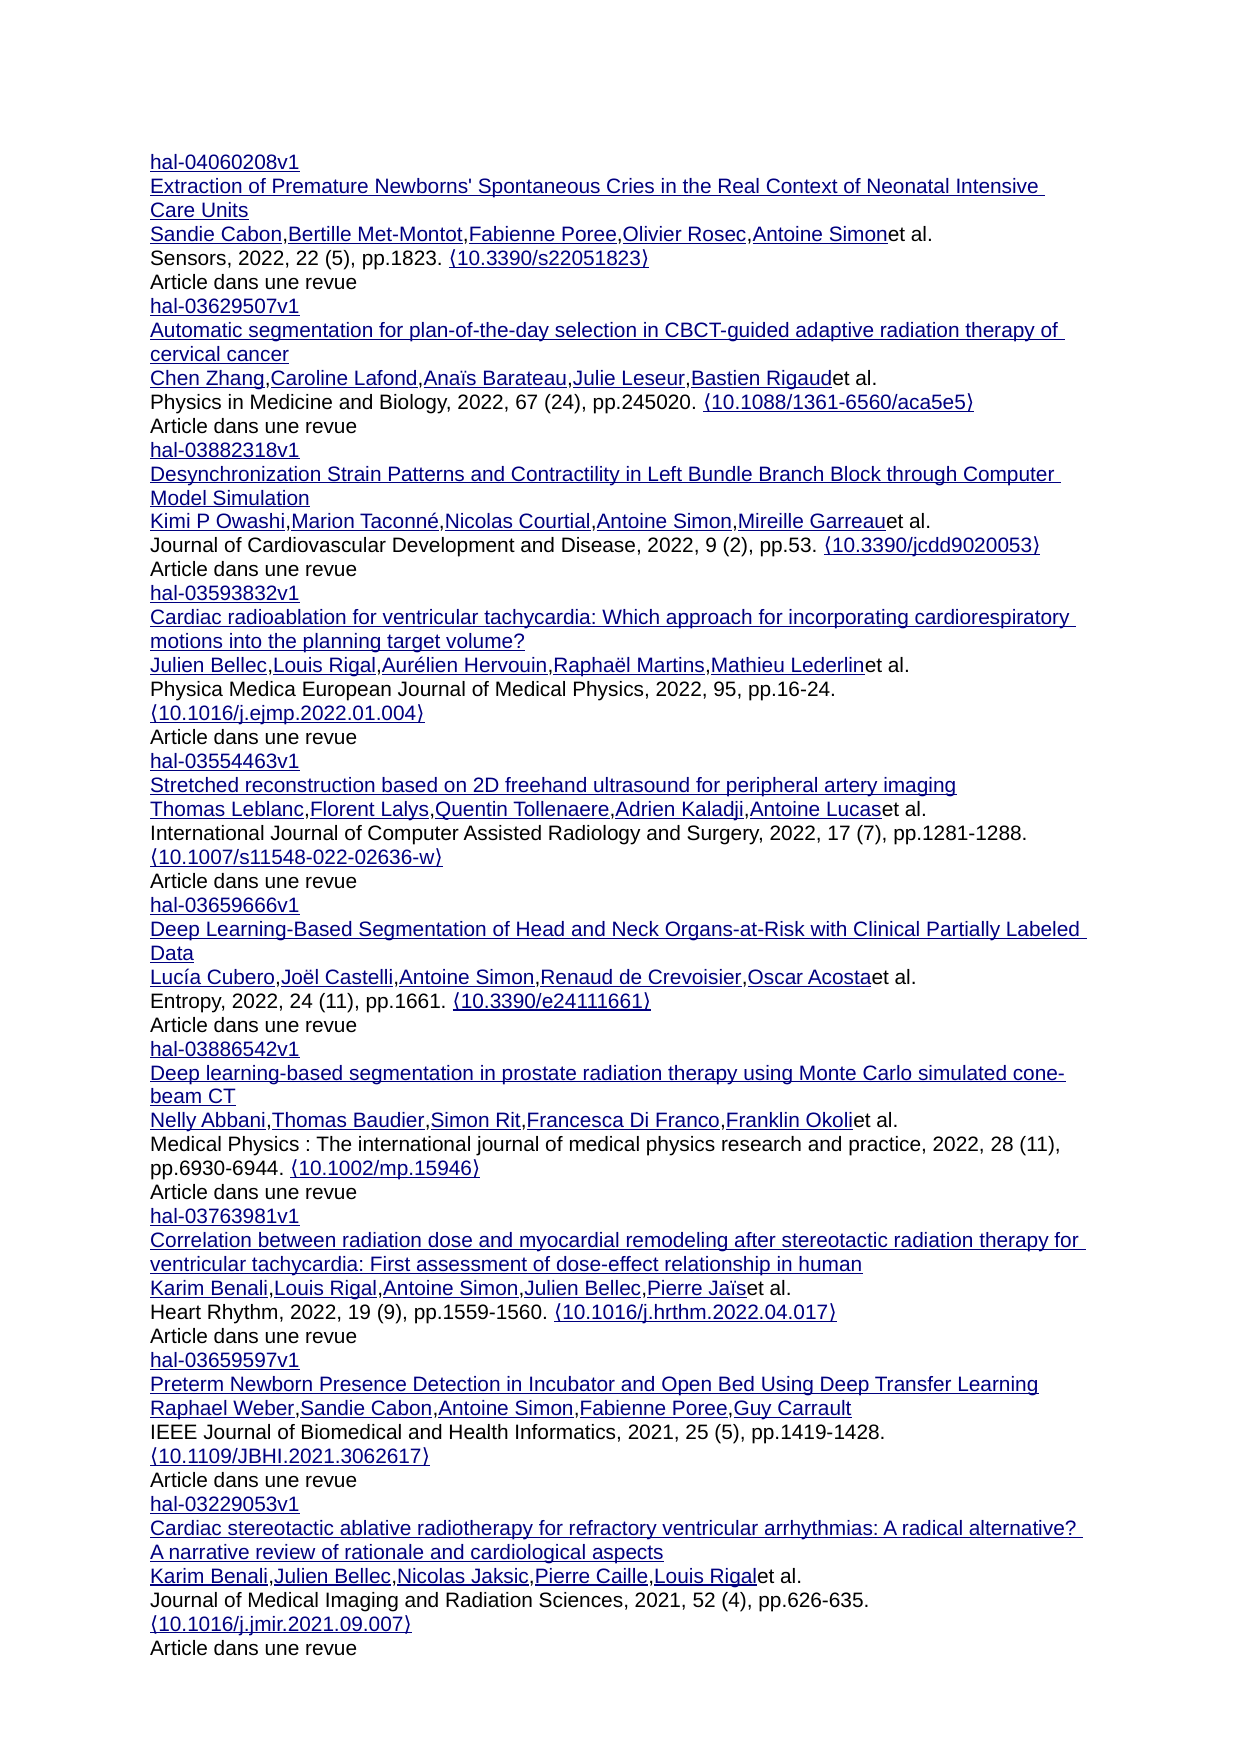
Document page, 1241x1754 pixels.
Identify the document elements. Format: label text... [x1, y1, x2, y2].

table_cell hal-04060208v1 [150, 150, 1090, 174]
table_cell Desynchronization Strain Patterns and Contractility in Left Bundle Branch Block through Computer Model Simulation Kimi P Owashi,Marion Taconné,Nicolas Courtial,Antoine Simon,Mireille Garreauet al. Journal of Cardiovascular Development and Disease, 2022, 9 (2), pp.53. ⟨10.3390/jcdd9020053⟩ Article dans une revue hal-03593832v1 [150, 461, 1090, 605]
table_cell Cardiac stereotactic ablative radiotherapy for refractory ventricular arrhythmias: A radical alternative? A narrative review of rationale and cardiological aspects Karim Benali,Julien Bellec,Nicolas Jaksic,Pierre Caille,Louis Rigalet al. Journal of Medical Imaging and Radiation Sciences, 2021, 52 (4), pp.626-635. ⟨10.1016/j.jmir.2021.09.007⟩ Article dans une revue [150, 1516, 1090, 1659]
table_cell Extraction of Premature Newborns' Spontaneous Cries in the Real Context of Neonatal Intensive Care Units Sandie Cabon,Bertille Met-Montot,Fabienne Poree,Olivier Rosec,Antoine Simonet al. Sensors, 2022, 22 (5), pp.1823. ⟨10.3390/s22051823⟩ Article dans une revue hal-03629507v1 [150, 174, 1090, 318]
table_cell Cardiac radioablation for ventricular tachycardia: Which approach for incorporating cardiorespiratory motions into the planning target volume? Julien Bellec,Louis Rigal,Aurélien Hervouin,Raphaël Martins,Mathieu Lederlinet al. Physica Medica European Journal of Medical Physics, 2022, 95, pp.16-24. ⟨10.1016/j.ejmp.2022.01.004⟩ Article dans une revue hal-03554463v1 [150, 605, 1090, 773]
table_cell Preterm Newborn Presence Detection in Incubator and Open Bed Using Deep Transfer Learning Raphael Weber,Sandie Cabon,Antoine Simon,Fabienne Poree,Guy Carrault IEEE Journal of Biomedical and Health Informatics, 2021, 25 (5), pp.1419-1428. ⟨10.1109/JBHI.2021.3062617⟩ Article dans une revue hal-03229053v1 [150, 1372, 1090, 1516]
table_cell Deep learning‐based segmentation in prostate radiation therapy using Monte Carlo simulated cone‐beam CT Nelly Abbani,Thomas Baudier,Simon Rit,Francesca Di Franco,Franklin Okoliet al. Medical Physics : The international journal of medical physics research and practice, 2022, 28 (11), pp.6930-6944. ⟨10.1002/mp.15946⟩ Article dans une revue hal-03763981v1 [150, 1060, 1090, 1228]
table_cell Automatic segmentation for plan-of-the-day selection in CBCT-guided adaptive radiation therapy of cervical cancer Chen Zhang,Caroline Lafond,Anaïs Barateau,Julie Leseur,Bastien Rigaudet al. Physics in Medicine and Biology, 2022, 67 (24), pp.245020. ⟨10.1088/1361-6560/aca5e5⟩ Article dans une revue hal-03882318v1 [150, 318, 1090, 461]
table_cell Stretched reconstruction based on 2D freehand ultrasound for peripheral artery imaging Thomas Leblanc,Florent Lalys,Quentin Tollenaere,Adrien Kaladji,Antoine Lucaset al. International Journal of Computer Assisted Radiology and Surgery, 2022, 17 (7), pp.1281-1288. ⟨10.1007/s11548-022-02636-w⟩ Article dans une revue hal-03659666v1 [150, 773, 1090, 917]
table_cell Correlation between radiation dose and myocardial remodeling after stereotactic radiation therapy for ventricular tachycardia: First assessment of dose-effect relationship in human Karim Benali,Louis Rigal,Antoine Simon,Julien Bellec,Pierre Jaïset al. Heart Rhythm, 2022, 19 (9), pp.1559-1560. ⟨10.1016/j.hrthm.2022.04.017⟩ Article dans une revue hal-03659597v1 [150, 1228, 1090, 1372]
table_cell Deep Learning-Based Segmentation of Head and Neck Organs-at-Risk with Clinical Partially Labeled Data Lucía Cubero,Joël Castelli,Antoine Simon,Renaud de Crevoisier,Oscar Acostaet al. Entropy, 2022, 24 (11), pp.1661. ⟨10.3390/e24111661⟩ Article dans une revue hal-03886542v1 [150, 917, 1090, 1060]
